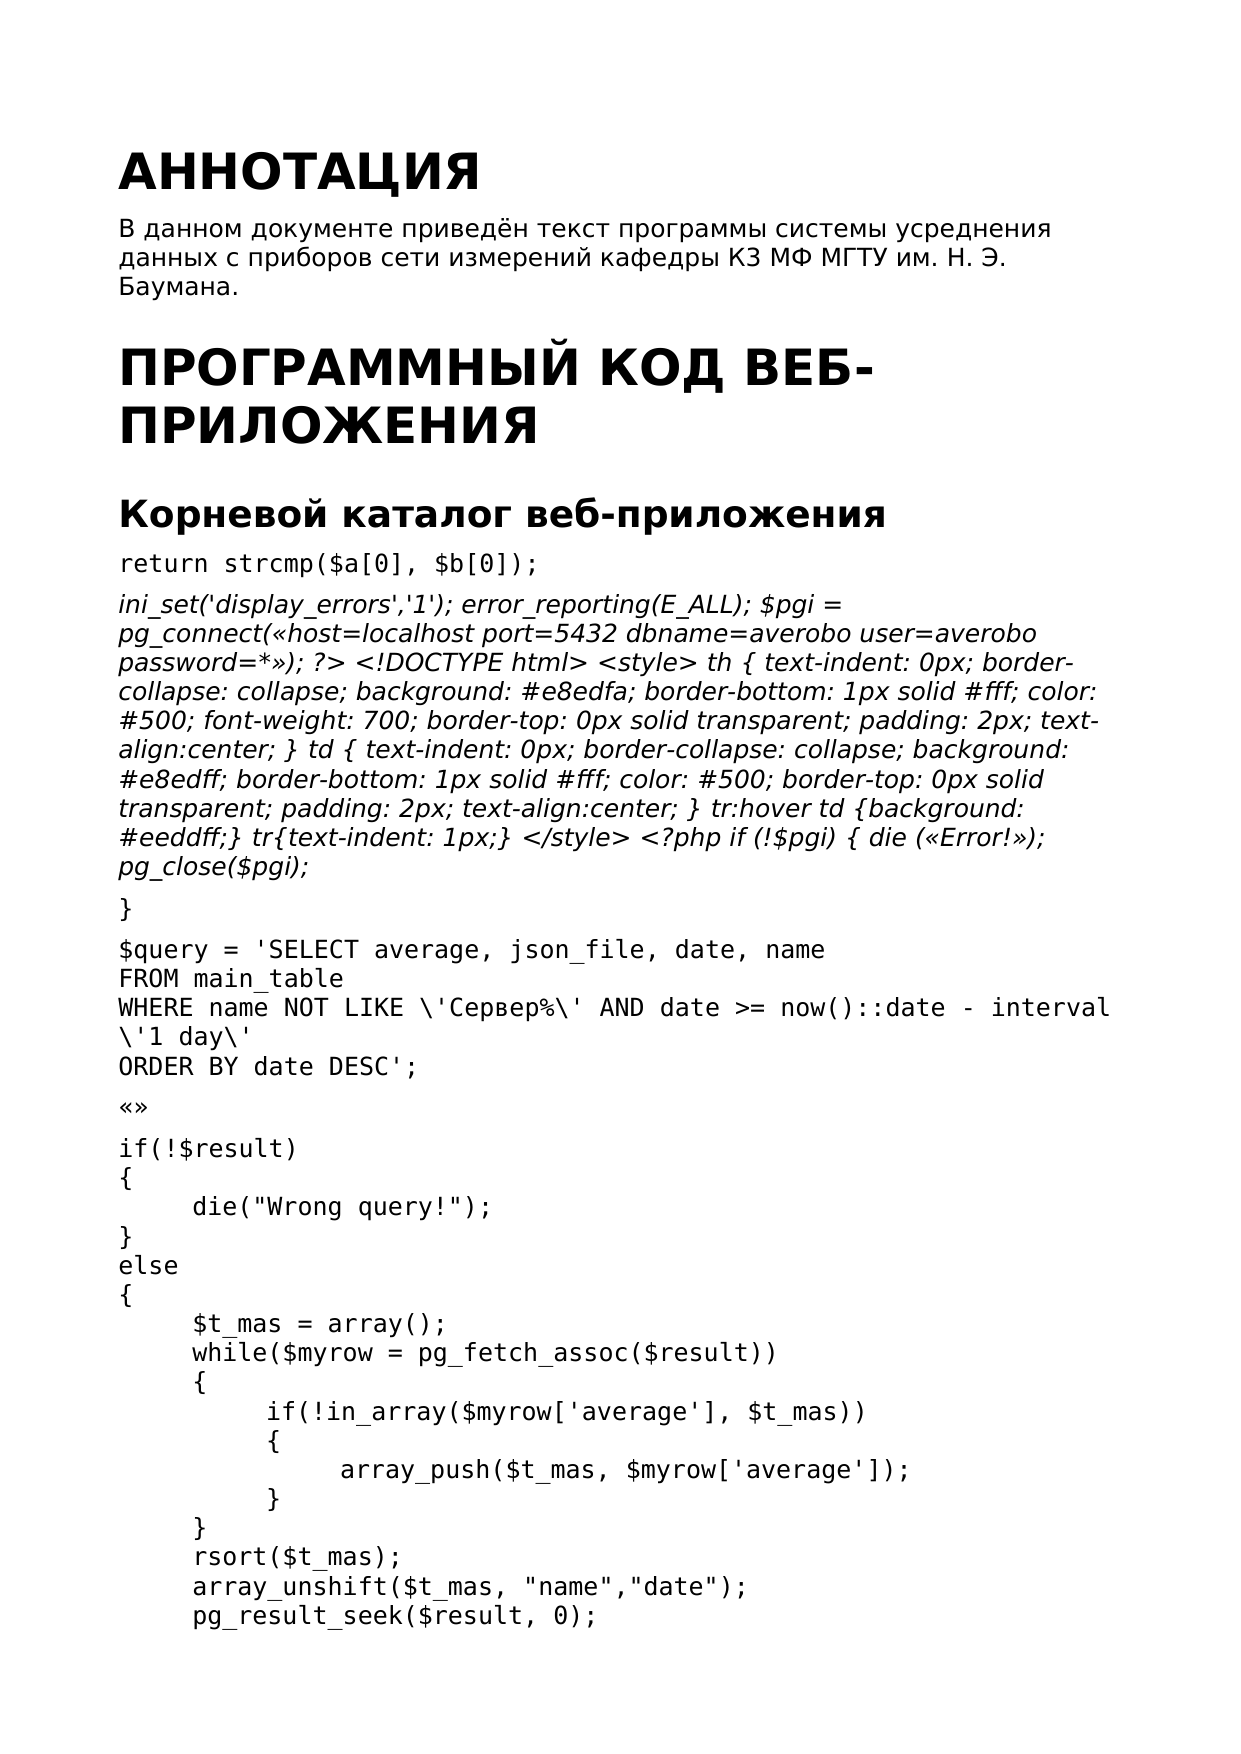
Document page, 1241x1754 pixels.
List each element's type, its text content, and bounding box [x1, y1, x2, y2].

subtitle Корневой каталог веб-приложения [118, 493, 1122, 536]
text if(!$result) { die("Wrong query!"); } else { $t_mas = array(); while($myrow = pg_fetch_assoc($result)) { if(!in_array($myrow['average'], $t_mas)) { array_push($t_mas, $myrow['average']); } } rsort($t_mas); array_unshift($t_mas, "name","date"); pg_result_seek($result, 0); [118, 1134, 1122, 1630]
text } [118, 894, 1122, 923]
subtitle АННОТАЦИЯ [118, 143, 1122, 201]
text ini_set('display_errors','1'); error_reporting(E_ALL); $pgi = pg_connect(«host=localhost port=5432 dbname=averobo user=averobo password=*»); ?> <!DOCTYPE html> <style> th { text-indent: 0px; border-collapse: collapse; background: #e8edfa; border-bottom: 1px solid #fff; color: #500; font-weight: 700; border-top: 0px solid transparent; padding: 2px; text-align:center; } td { text-indent: 0px; border-collapse: collapse; background: #e8edff; border-bottom: 1px solid #fff; color: #500; border-top: 0px solid transparent; padding: 2px; text-align:center; } tr:hover td {background: #eeddff;} tr{text-indent: 1px;} </style> <?php if (!$pgi) { die («Error!»); pg_close($pgi); [118, 590, 1122, 882]
text $query = 'SELECT average, json_file, date, name FROM main_table WHERE name NOT LIKE \'Сервер%\' AND date >= now()::date - interval \'1 day\' ORDER BY date DESC'; [118, 935, 1122, 1081]
text return strcmp($a[0], $b[0]); [118, 549, 1122, 578]
text «» [118, 1093, 1122, 1122]
text В данном документе приведён текст программы системы усреднения данных с приборов сети измерений кафедры К3 МФ МГТУ им. Н. Э. Баумана. [118, 214, 1122, 301]
subtitle ПРОГРАММНЫЙ КОД ВЕБ-ПРИЛОЖЕНИЯ [118, 339, 1122, 455]
